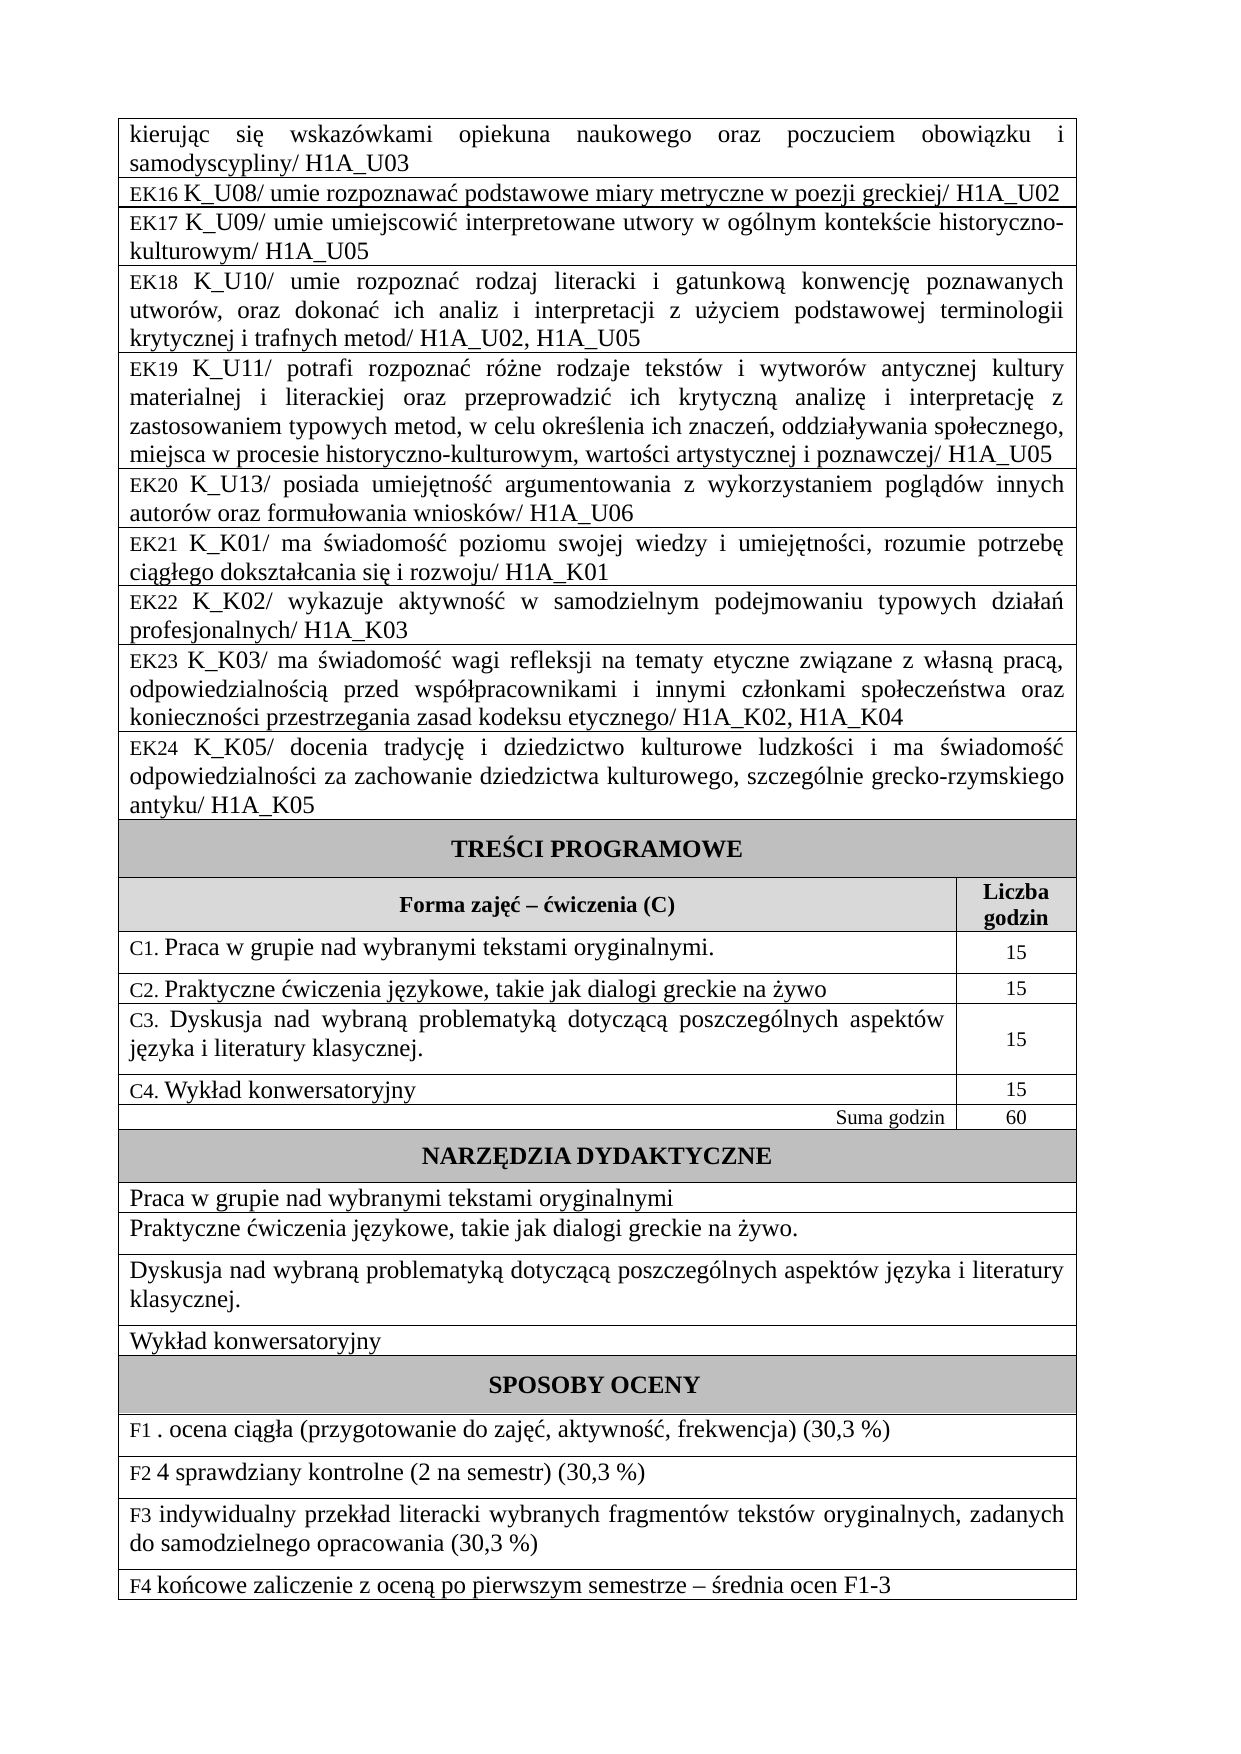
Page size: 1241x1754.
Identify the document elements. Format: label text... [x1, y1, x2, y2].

table_cell EK17 K_U09/ umie umiejscowić interpretowane utwory w ogólnym kontekście historyczno- kulturowym/ H1A_U05 [119, 208, 1076, 265]
table_cell Suma godzin [119, 1105, 956, 1129]
table_cell EK18 K_U10/ umie rozpoznać rodzaj literacki i gatunkową konwencję poznawanych utworów, oraz dokonać ich analiz i interpretacji z użyciem podstawowej terminologii krytycznej i trafnych metod/ H1A_U02, H1A_U05 [119, 266, 1076, 352]
table_cell EK16 K_U08/ umie rozpoznawać podstawowe miary metryczne w poezji greckiej/ H1A_U02 [119, 178, 1076, 206]
table_cell C4. Wykład konwersatoryjny [119, 1075, 956, 1104]
table_cell C1. Praca w grupie nad wybranymi tekstami oryginalnymi. [119, 932, 956, 973]
table_cell F1 . ocena ciągła (przygotowanie do zajęć, aktywność, frekwencja) (30,3 %) [119, 1415, 1076, 1456]
table_cell SPOSOBY OCENY [119, 1356, 1076, 1413]
table_cell 15 [957, 1075, 1076, 1104]
table_cell Praca w grupie nad wybranymi tekstami oryginalnymi [119, 1183, 1076, 1212]
table_cell 15 [957, 974, 1076, 1003]
table_cell 15 [957, 1004, 1076, 1074]
table_cell F4 końcowe zaliczenie z oceną po pierwszym semestrze – średnia ocen F1-3 [119, 1570, 1076, 1599]
table_cell EK24 K_K05/ docenia tradycję i dziedzictwo kulturowe ludzkości i ma świadomość odpowiedzialności za zachowanie dziedzictwa kulturowego, szczególnie grecko-rzymskiego antyku/ H1A_K05 [119, 732, 1076, 818]
table_cell Dyskusja nad wybraną problematyką dotyczącą poszczególnych aspektów języka i literatury klasycznej. [119, 1255, 1076, 1325]
table_cell 15 [957, 932, 1076, 973]
table_cell EK23 K_K03/ ma świadomość wagi refleksji na tematy etyczne związane z własną pracą, odpowiedzialnością przed współpracownikami i innymi członkami społeczeństwa oraz konieczności przestrzegania zasad kodeksu etycznego/ H1A_K02, H1A_K04 [119, 645, 1076, 731]
table_cell Forma zajęć – ćwiczenia (C) [119, 878, 956, 931]
table_cell Wykład konwersatoryjny [119, 1326, 1076, 1355]
table_cell C2. Praktyczne ćwiczenia językowe, takie jak dialogi greckie na żywo [119, 974, 956, 1003]
table_cell NARZĘDZIA DYDAKTYCZNE [119, 1130, 1076, 1182]
table_cell F2 4 sprawdziany kontrolne (2 na semestr) (30,3 %) [119, 1457, 1076, 1498]
table_cell kierując się wskazówkami opiekuna naukowego oraz poczuciem obowiązku i samodyscypliny/ H1A_U03 [119, 119, 1076, 177]
table_cell EK21 K_K01/ ma świadomość poziomu swojej wiedzy i umiejętności, rozumie potrzebę ciągłego dokształcania się i rozwoju/ H1A_K01 [119, 528, 1076, 585]
table_cell C3. Dyskusja nad wybraną problematyką dotyczącą poszczególnych aspektów języka i literatury klasycznej. [119, 1004, 956, 1074]
table_cell TREŚCI PROGRAMOWE [119, 820, 1076, 877]
table_cell EK19 K_U11/ potrafi rozpoznać różne rodzaje tekstów i wytworów antycznej kultury materialnej i literackiej oraz przeprowadzić ich krytyczną analizę i interpretację z zastosowaniem typowych metod, w celu określenia ich znaczeń, oddziaływania społecznego, miejsca w procesie historyczno-kulturowym, wartości artystycznej i poznawczej/ H1A_U05 [119, 353, 1076, 468]
table_cell EK20 K_U13/ posiada umiejętność argumentowania z wykorzystaniem poglądów innych autorów oraz formułowania wniosków/ H1A_U06 [119, 469, 1076, 527]
table_cell Liczba godzin [957, 878, 1076, 931]
table_cell 60 [957, 1105, 1076, 1129]
table_cell EK22 K_K02/ wykazuje aktywność w samodzielnym podejmowaniu typowych działań profesjonalnych/ H1A_K03 [119, 586, 1076, 644]
table_cell F3 indywidualny przekład literacki wybranych fragmentów tekstów oryginalnych, zadanych do samodzielnego opracowania (30,3 %) [119, 1499, 1076, 1569]
table_cell Praktyczne ćwiczenia językowe, takie jak dialogi greckie na żywo. [119, 1213, 1076, 1254]
